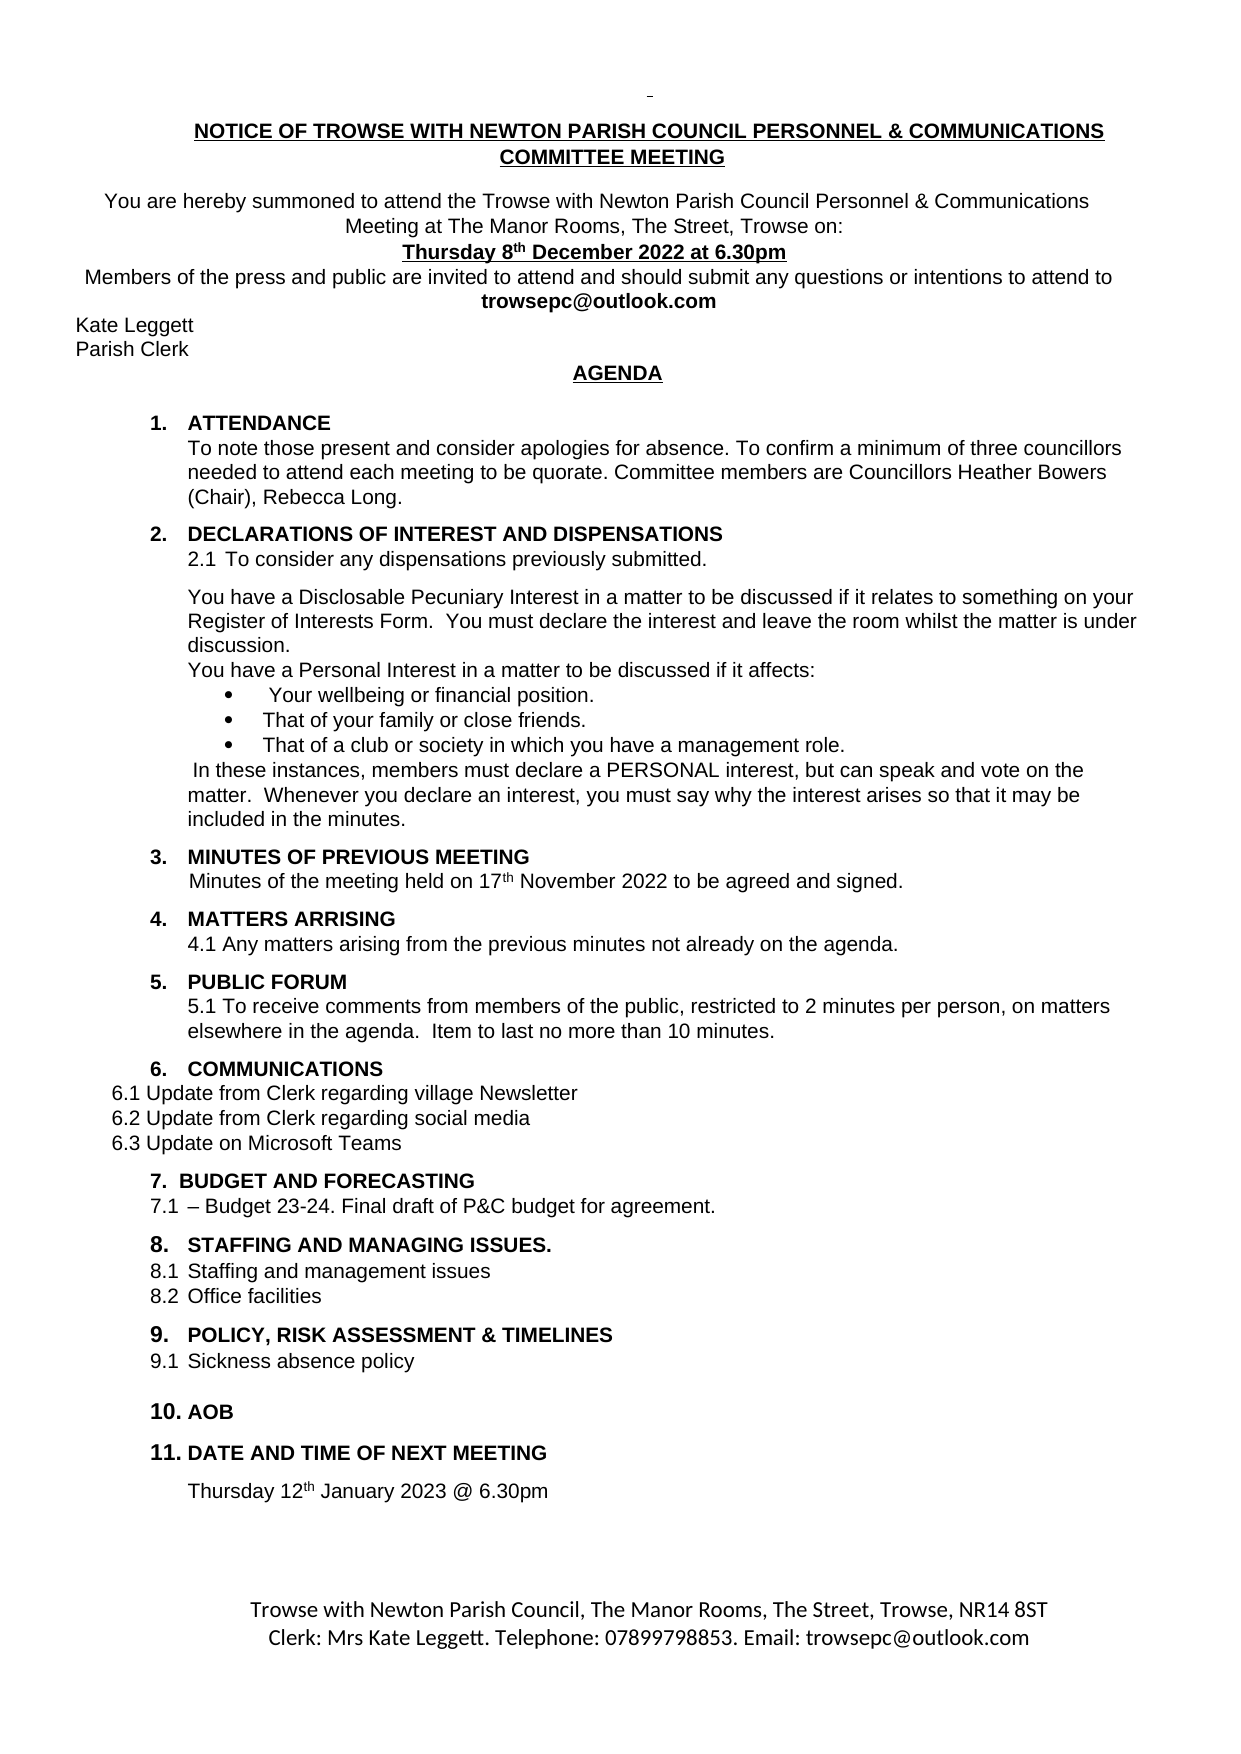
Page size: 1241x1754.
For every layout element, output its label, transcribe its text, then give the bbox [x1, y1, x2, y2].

list POLICY, RISK ASSESSMENT & TIMELINES [150, 1321, 1149, 1347]
list Your wellbeing or financial position. [225, 683, 1149, 707]
list To consider any dispensations previously submitted. [187, 547, 1149, 571]
list STAFFING AND MANAGING ISSUES. [150, 1231, 1149, 1257]
text Kate Leggett Parish Clerk [75, 313, 1122, 361]
text 6.1 Update from Clerk regarding village Newsletter [75, 1081, 1149, 1105]
text Minutes of the meeting held on 17th November 2022 to be agreed and signed. [188, 869, 1149, 893]
text In these instances, members must declare a PERSONAL interest, but can speak and vote on the matter. Whenever you declare an interest, you must say why the interest arises so that it may be included in the minutes. [187, 758, 1149, 831]
list – Budget 23-24. Final draft of P&C budget for agreement. [150, 1193, 1149, 1217]
text 5.1 To receive comments from members of the public, restricted to 2 minutes per person, on matters elsewhere in the agenda. Item to last no more than 10 minutes. [187, 994, 1149, 1043]
list That of your family or close friends. [225, 708, 1149, 732]
text 6.2 Update from Clerk regarding social media [75, 1106, 1149, 1130]
list MINUTES OF PREVIOUS MEETING [150, 844, 1149, 868]
list Thursday 12th January 2023 @ 6.30pm [187, 1478, 1149, 1502]
list You have a Personal Interest in a matter to be discussed if it affects: [187, 658, 1149, 682]
list To note those present and consider apologies for absence. To confirm a minimum of three councillors needed to attend each meeting to be quorate. Committee members are Councillors Heather Bowers (Chair), Rebecca Long. [187, 436, 1149, 508]
list Staffing and management issues [150, 1258, 1149, 1282]
list That of a club or society in which you have a management role. [225, 733, 1149, 757]
list PUBLIC FORUM [150, 969, 1149, 993]
text NOTICE OF TROWSE WITH NEWTON PARISH COUNCIL PERSONNEL & COMMUNICATIONS COMMITTEE MEETING [75, 119, 1149, 168]
list Office facilities [150, 1283, 1149, 1307]
text Thursday 8th December 2022 at 6.30pm [75, 239, 1119, 263]
list You have a Disclosable Pecuniary Interest in a matter to be discussed if it relates to something on your Register of Interests Form. You must declare the interest and leave the room whilst the matter is under discussion. [187, 584, 1149, 657]
text 4.1 Any matters arising from the previous minutes not already on the agenda. [112, 932, 1149, 956]
list DATE AND TIME OF NEXT MEETING [150, 1438, 1149, 1465]
text You are hereby summoned to attend the Trowse with Newton Parish Council Personnel & Communications Meeting at The Manor Rooms, The Street, Trowse on: [75, 189, 1119, 238]
list ATTENDANCE [150, 411, 1149, 435]
list DECLARATIONS OF INTEREST AND DISPENSATIONS [150, 522, 1149, 546]
text 7. BUDGET AND FORECASTING [150, 1169, 1149, 1193]
list AOB [150, 1398, 1149, 1424]
list COMMUNICATIONS [150, 1056, 1149, 1080]
subtitle AGENDA [92, 361, 1149, 384]
list Sickness absence policy [150, 1348, 1149, 1372]
text Members of the press and public are invited to attend and should submit any questions or intentions to attend to trowsepc@outlook.com [75, 265, 1122, 313]
text 6.3 Update on Microsoft Teams [75, 1131, 1149, 1155]
list MATTERS ARRISING [150, 907, 1149, 931]
